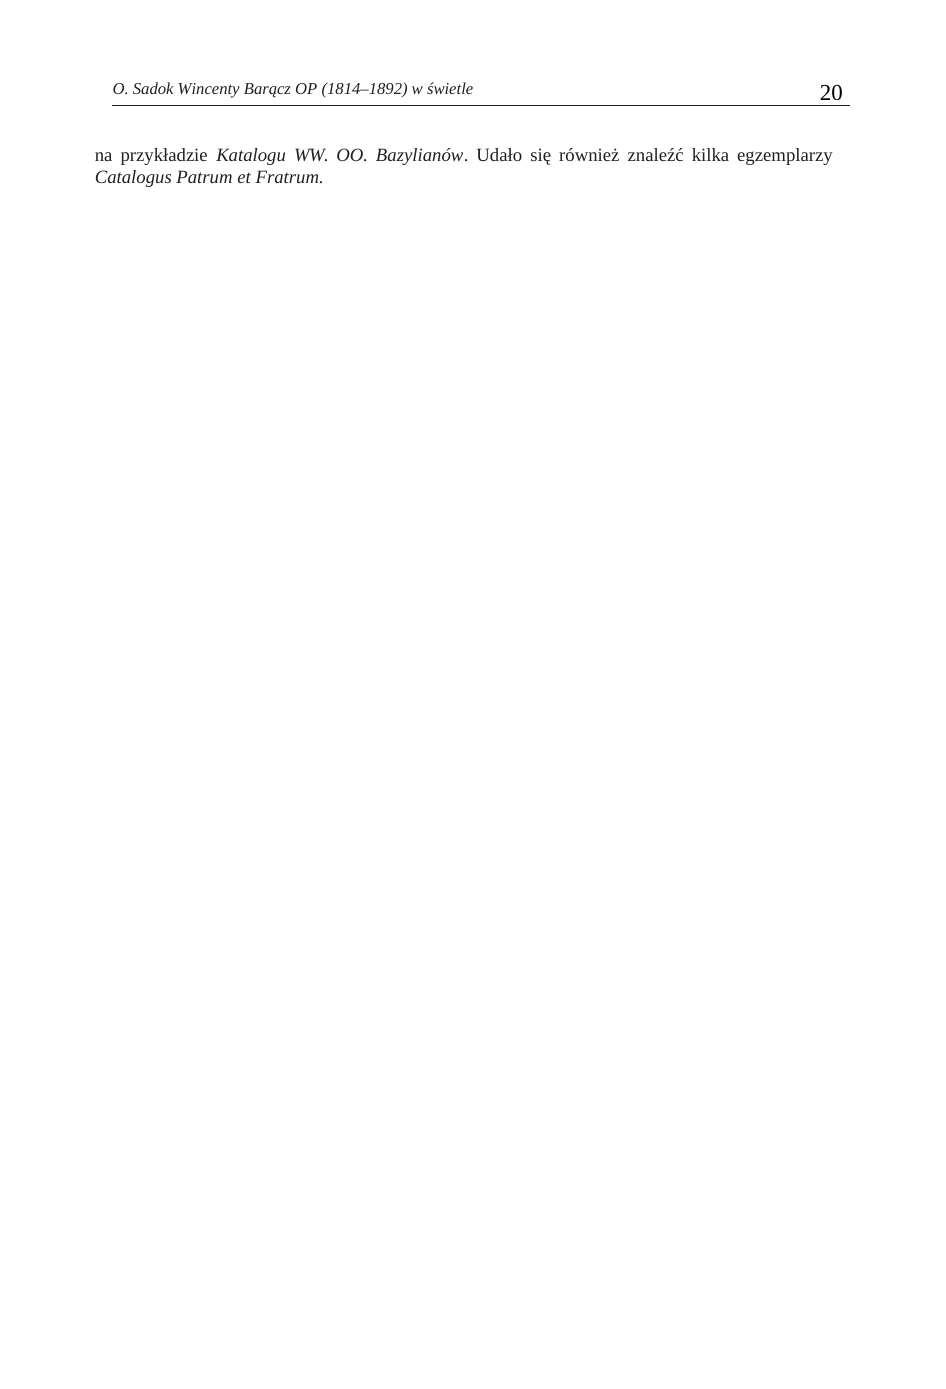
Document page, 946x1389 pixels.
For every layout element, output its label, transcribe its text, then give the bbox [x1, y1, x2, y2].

list na przykładzie Katalogu WW. OO. Bazylianów. Udało się również znaleźć kilka egzemplarzy Catalogus Patrum et Fratrum. [94, 144, 834, 188]
